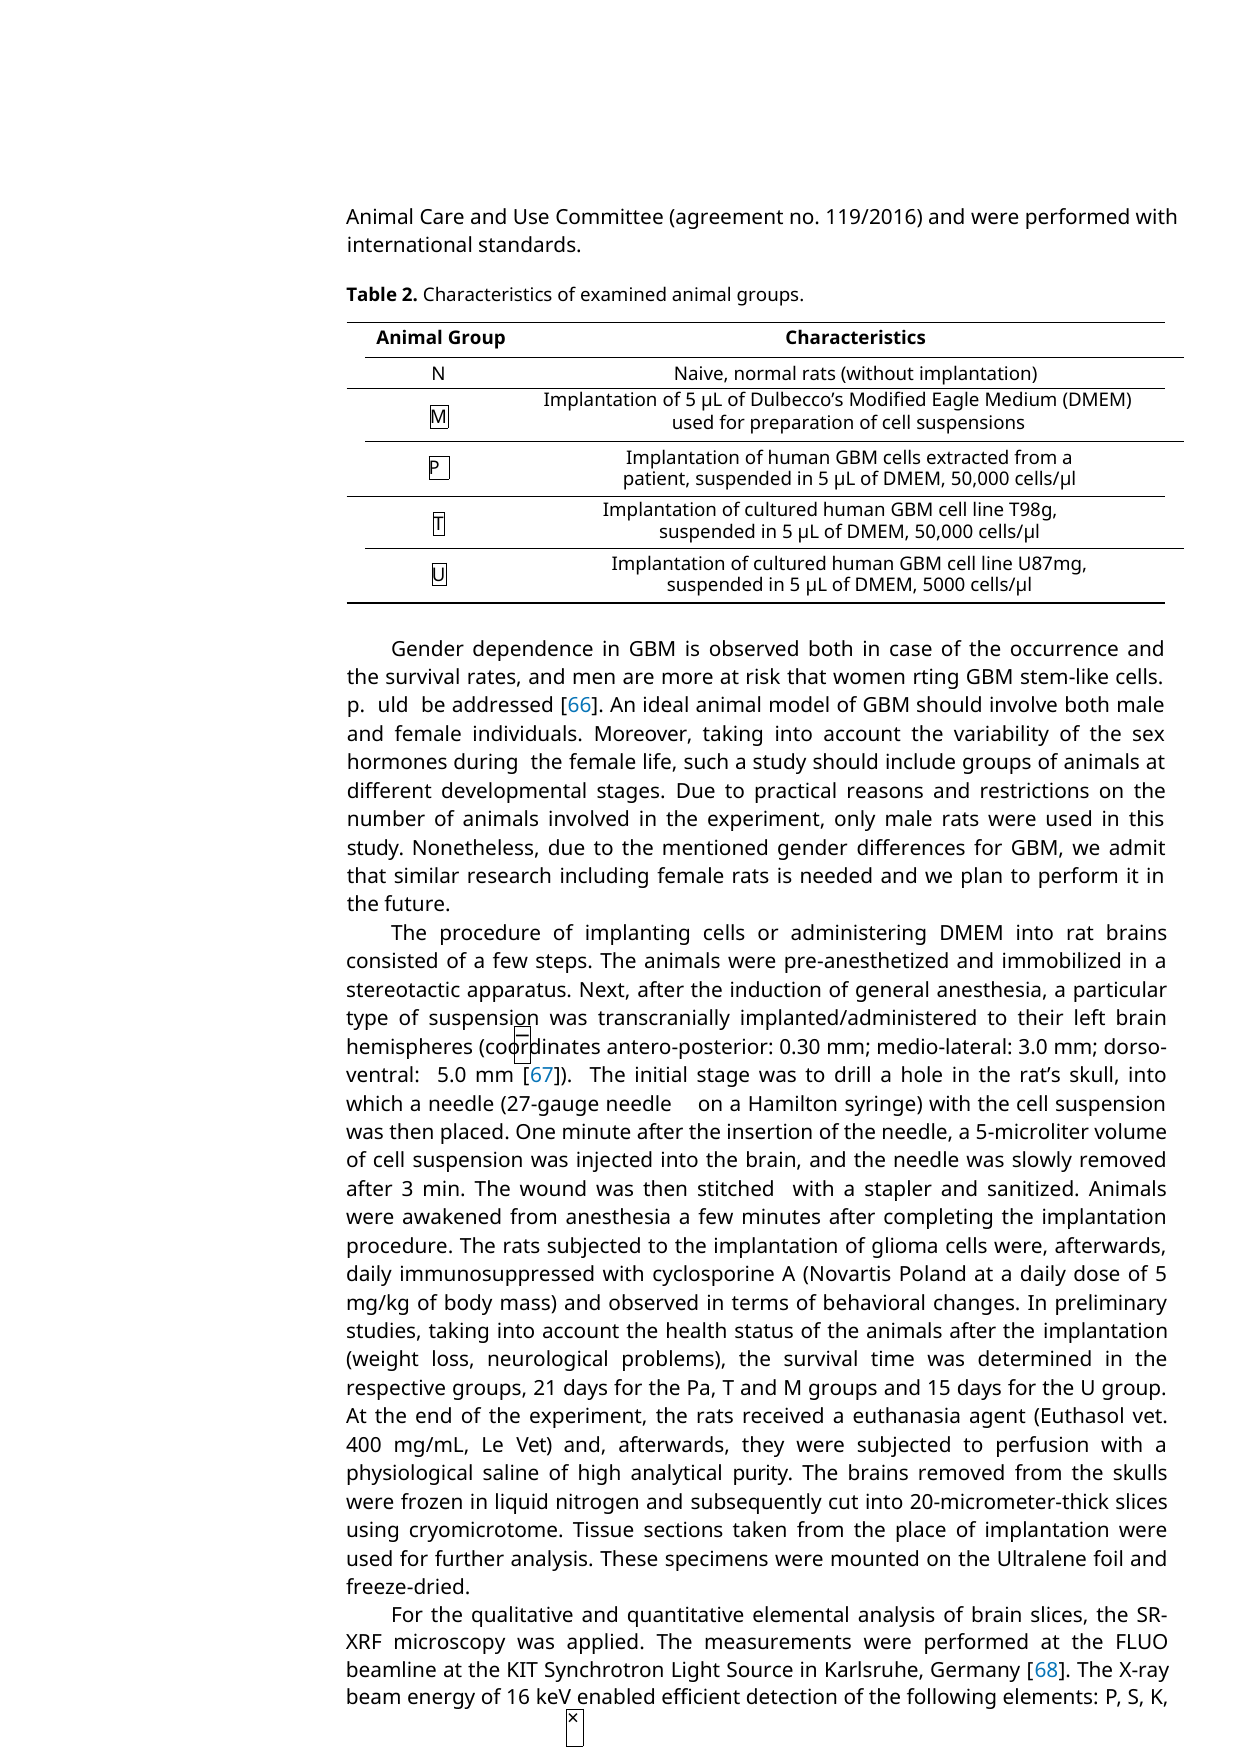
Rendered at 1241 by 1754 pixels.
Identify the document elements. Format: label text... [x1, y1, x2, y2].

text The procedure of implanting cells or administering DMEM into rat brains consisted of a few steps. The animals were pre-anesthetized and immobilized in a stereotactic apparatus. Next, after the induction of general anesthesia, a particular type of suspension was transcranially implanted/administered to their left brain hemispheres (coordinates antero-posterior: 0.30 mm; medio-lateral: 3.0 mm; dorso-ventral: 5.0 mm [67]). The initial stage was to drill a hole in the rat’s skull, into which a needle (27-gauge needle on a Hamilton syringe) with the cell suspension was then placed. One minute after the insertion of the needle, a 5-microliter volume of cell suspension was injected into the brain, and the needle was slowly removed after 3 min. The wound was then stitched with a stapler and sanitized. Animals were awakened from anesthesia a few minutes after completing the implantation procedure. The rats subjected to the implantation of glioma cells were, afterwards, daily immunosuppressed with cyclosporine A (Novartis Poland at a daily dose of 5 mg/kg of body mass) and observed in terms of behavioral changes. In preliminary studies, taking into account the health status of the animals after the implantation (weight loss, neurological problems), the survival time was determined in the respective groups, 21 days for the Pa, T and M groups and 15 days for the U group. At the end of the experiment, the rats received a euthanasia agent (Euthasol vet. 400 mg/mL, Le Vet) and, afterwards, they were subjected to perfusion with a physiological saline of high analytical purity. The brains removed from the skulls were frozen in liquid nitrogen and subsequently cut into 20-micrometer-thick slices using cryomicrotome. Tissue sections taken from the place of implantation were used for further analysis. These specimens were mounted on the Ultralene foil and freeze-dried. [346, 918, 1168, 1601]
text × [567, 1711, 583, 1730]
text Pa [430, 457, 449, 479]
text Implantation of cultured human GBM cell line T98g, suspended in 5 µL of DMEM, 50,000 cells/µl [603, 497, 1096, 543]
text Animal Group Characteristics [376, 319, 1180, 350]
text M [431, 406, 447, 427]
text T [434, 513, 444, 535]
text Gender dependence in GBM is observed both in case of the occurrence and the survival rates, and men are more at risk that women rting GBM stem-like cells. p. uld be addressed [66]. An ideal animal model of GBM should involve both male and female individuals. Moreover, taking into account the variability of the sex hormones during the female life, such a study should include groups of animals at different developmental stages. Due to practical reasons and restrictions on the number of animals involved in the experiment, only male rats were used in this study. Nonetheless, due to the mentioned gender differences for GBM, we admit that similar research including female rats is needed and we plan to perform it in the future. [347, 634, 1166, 918]
text Implantation of human GBM cells extracted from a patient, suspended in 5 µL of DMEM, 50,000 cells/µl [603, 447, 1096, 491]
text Implantation of 5 µL of Dulbecco’s Modified Eagle Medium (DMEM) used for preparation of cell suspensions [543, 389, 1153, 434]
text N Naive, normal rats (without implantation) [431, 360, 1180, 386]
text U [433, 564, 446, 585]
text Animal Care and Use Committee (agreement no. 119/2016) and were performed with international standards. [346, 202, 1180, 259]
text Table 2. Characteristics of examined animal groups. [346, 281, 1180, 306]
text For the qualitative and quantitative elemental analysis of brain slices, the SR-XRF microscopy was applied. The measurements were performed at the FLUO beamline at the KIT Synchrotron Light Source in Karlsruhe, Germany [68]. The X-ray beam energy of 16 keV enabled efficient detection of the following elements: P, S, K, [346, 1601, 1169, 1711]
text Implantation of cultured human GBM cell line U87mg, suspended in 5 µL of DMEM, 5000 cells/µl [603, 553, 1096, 597]
